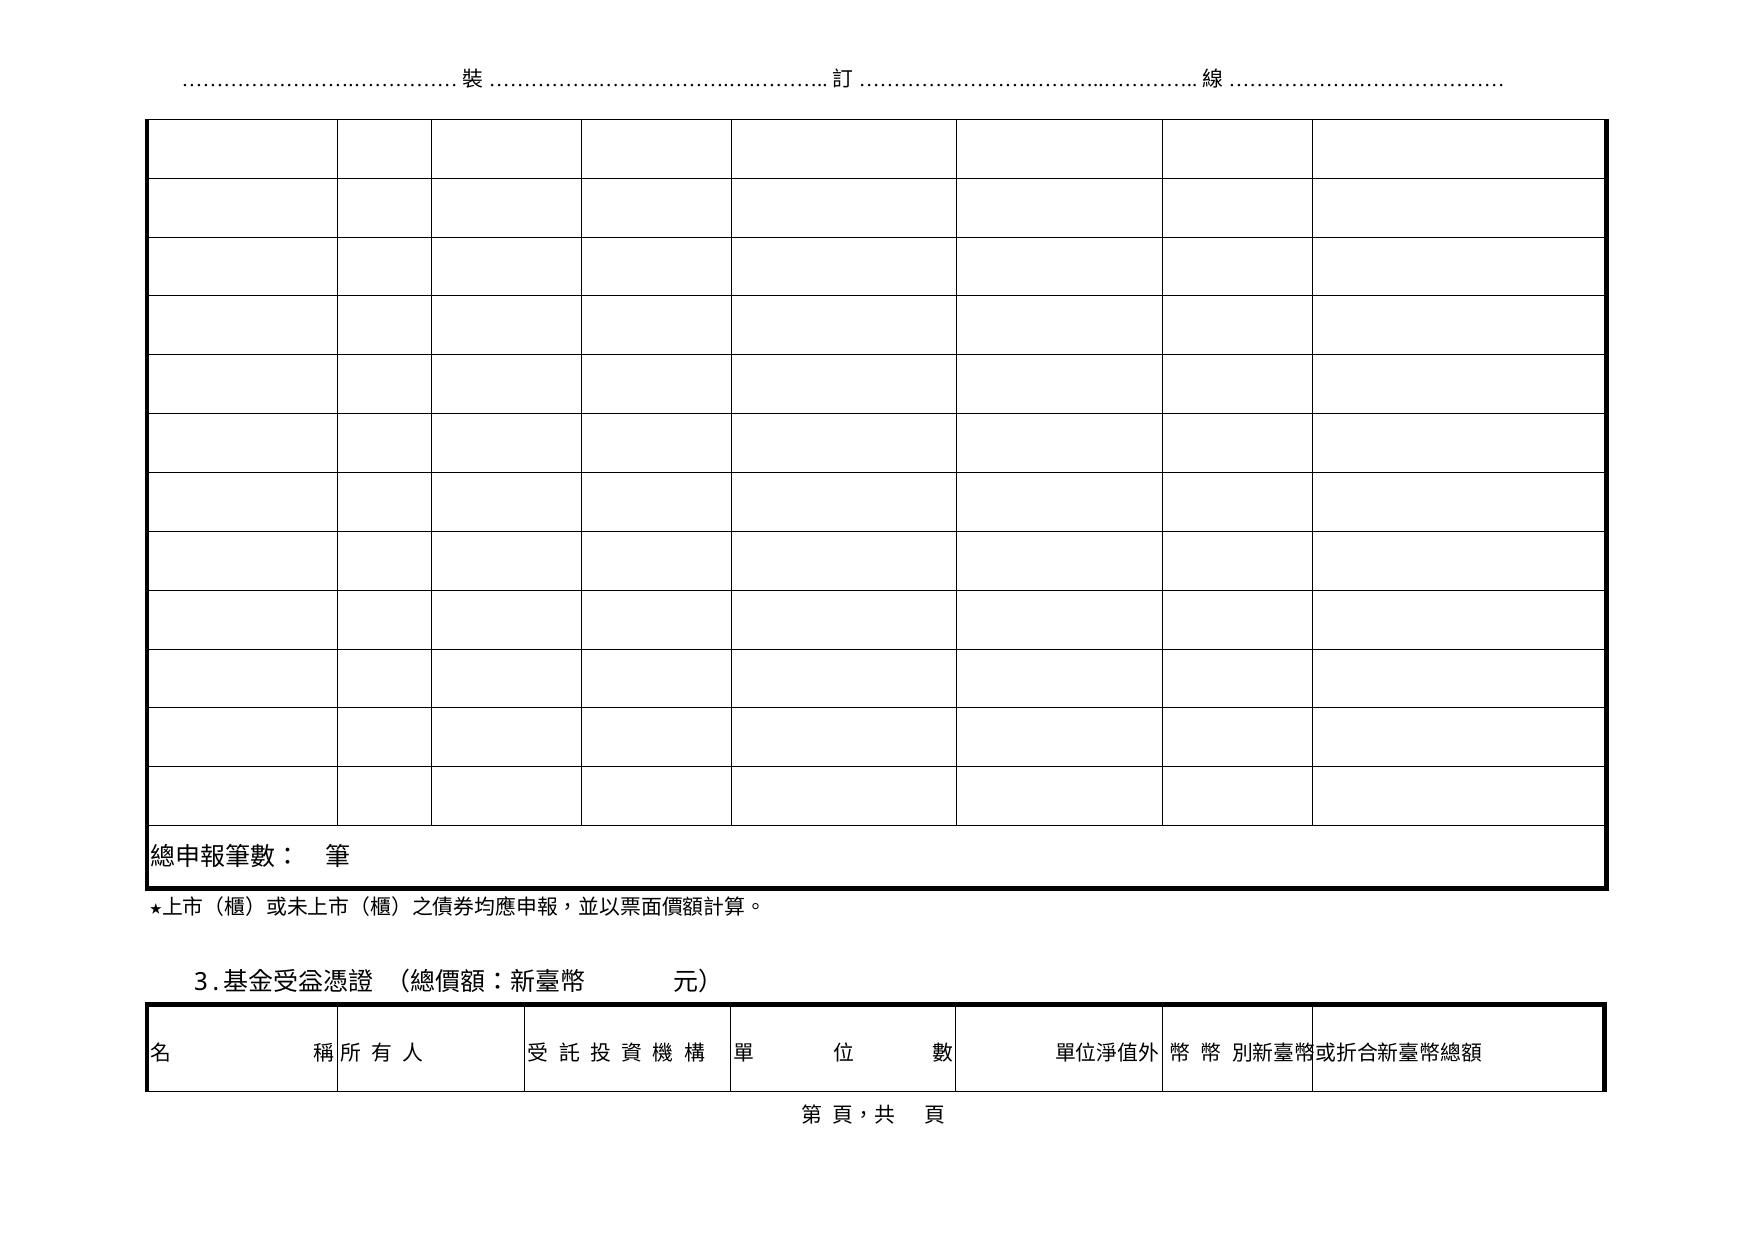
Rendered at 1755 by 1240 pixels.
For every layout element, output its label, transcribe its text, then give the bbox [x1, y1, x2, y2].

table_cell [432, 708, 581, 766]
table_cell [432, 532, 581, 589]
table_cell [338, 532, 431, 589]
table_cell [338, 650, 431, 707]
table_cell [338, 767, 431, 825]
table_cell [1313, 532, 1604, 589]
table_cell [314, 414, 337, 472]
table_cell [1163, 296, 1312, 354]
table_cell [314, 238, 337, 295]
table_cell [833, 473, 956, 531]
table_cell [149, 591, 313, 648]
table_cell [582, 296, 731, 354]
table_cell [314, 179, 337, 237]
table_cell [957, 650, 1162, 707]
table_cell [957, 238, 1162, 295]
table_cell [833, 414, 956, 472]
table_cell [582, 708, 731, 766]
table_cell [833, 238, 956, 295]
table_cell [582, 414, 731, 472]
table_cell [1163, 532, 1312, 589]
table_header 位 [833, 1007, 932, 1091]
text ★上市（櫃）或未上市（櫃）之債券均應申報，並以票面價額計算。 [149, 891, 1609, 921]
table_cell [432, 591, 581, 648]
table_cell [432, 650, 581, 707]
table_cell [1313, 414, 1604, 472]
table_cell [149, 473, 313, 531]
table_cell [582, 238, 731, 295]
table_cell [1313, 650, 1604, 707]
table_header [956, 1007, 1162, 1091]
table_cell [732, 767, 833, 825]
table_cell [732, 650, 833, 707]
table_cell [957, 473, 1162, 531]
table_cell [314, 767, 337, 825]
table_cell [338, 120, 431, 178]
table_cell [149, 179, 313, 237]
table_cell [1313, 473, 1604, 531]
table_cell [732, 473, 833, 531]
table_cell [1163, 591, 1312, 648]
table_cell [1163, 120, 1312, 178]
table_cell [582, 120, 731, 178]
table_cell [149, 532, 313, 589]
table_cell [314, 355, 337, 413]
table_cell [432, 473, 581, 531]
table_cell [957, 179, 1162, 237]
table_cell [732, 296, 833, 354]
subtitle 3.基金受益憑證 （總價額：新臺幣 元） [193, 961, 1609, 998]
table_cell [338, 591, 431, 648]
table_cell [957, 591, 1162, 648]
table_header [1313, 1007, 1602, 1091]
table_cell [957, 120, 1162, 178]
table_cell [338, 355, 431, 413]
table_cell [582, 179, 731, 237]
table_cell [1163, 179, 1312, 237]
table_cell [1163, 355, 1312, 413]
table_cell [957, 532, 1162, 589]
table_cell [833, 179, 956, 237]
table_cell [432, 414, 581, 472]
table_cell 總申報筆數： 筆 [149, 826, 833, 886]
table_cell [582, 355, 731, 413]
table_cell [957, 296, 1162, 354]
table_cell [1313, 296, 1604, 354]
table_cell [582, 532, 731, 589]
table_header 名 [149, 1007, 313, 1091]
table_cell [957, 355, 1162, 413]
table_cell [432, 296, 581, 354]
table_cell [1313, 238, 1604, 295]
table_cell [432, 120, 581, 178]
table_cell [1313, 355, 1604, 413]
table_cell [833, 650, 956, 707]
table_cell [732, 355, 833, 413]
table_cell [1313, 708, 1604, 766]
table_cell [957, 767, 1162, 825]
table_cell [338, 296, 431, 354]
table_cell [833, 532, 956, 589]
table_header 受 託 投 資 機 構 [525, 1007, 730, 1091]
table_cell [833, 120, 956, 178]
table_cell [432, 767, 581, 825]
table_header 單 [731, 1007, 833, 1091]
table_cell [1313, 591, 1604, 648]
table_cell [732, 414, 833, 472]
table_cell [338, 414, 431, 472]
table_cell [833, 826, 956, 886]
table_cell [833, 355, 956, 413]
table_cell [732, 708, 833, 766]
table_cell [833, 767, 956, 825]
table_cell [338, 179, 431, 237]
table_cell [338, 708, 431, 766]
table_cell [149, 238, 313, 295]
table_header 數 [932, 1007, 955, 1091]
table_cell [1163, 473, 1312, 531]
table_cell [582, 473, 731, 531]
table_cell [833, 708, 956, 766]
table_cell [149, 120, 313, 178]
table_header 稱 [314, 1007, 337, 1091]
table_cell [149, 355, 313, 413]
table_cell [732, 532, 833, 589]
table_cell [149, 414, 313, 472]
table_cell [1163, 238, 1312, 295]
table_cell [1313, 120, 1604, 178]
table_cell [1163, 708, 1312, 766]
table_cell [314, 650, 337, 707]
table_cell [149, 767, 313, 825]
table_cell [833, 591, 956, 648]
table_cell [314, 296, 337, 354]
table_cell [314, 120, 337, 178]
table_cell [314, 473, 337, 531]
table_cell [338, 238, 431, 295]
table_cell [582, 650, 731, 707]
table_cell [432, 179, 581, 237]
table_cell [314, 708, 337, 766]
table_cell [1163, 650, 1312, 707]
table_cell [1163, 767, 1312, 825]
table_header 所 有 人 [338, 1007, 524, 1091]
table_cell [314, 591, 337, 648]
table_cell [582, 767, 731, 825]
table_cell [833, 296, 956, 354]
table_cell [149, 708, 313, 766]
table_cell [149, 650, 313, 707]
table_header 票面價額/單位淨值外 幣 幣 別新臺幣或折合新臺幣總額 [1163, 1007, 1312, 1091]
table_cell [732, 120, 833, 178]
table_cell [957, 414, 1162, 472]
table_cell [149, 296, 313, 354]
table_cell [432, 355, 581, 413]
table_cell [1163, 414, 1312, 472]
table_cell [732, 238, 833, 295]
table_cell [1313, 179, 1604, 237]
table_cell [432, 238, 581, 295]
table_cell [582, 591, 731, 648]
table_cell [314, 532, 337, 589]
table_cell [1313, 767, 1604, 825]
table_cell [338, 473, 431, 531]
table_cell [732, 591, 833, 648]
table_cell [732, 179, 833, 237]
table_cell [957, 708, 1162, 766]
table_cell [956, 826, 1604, 886]
